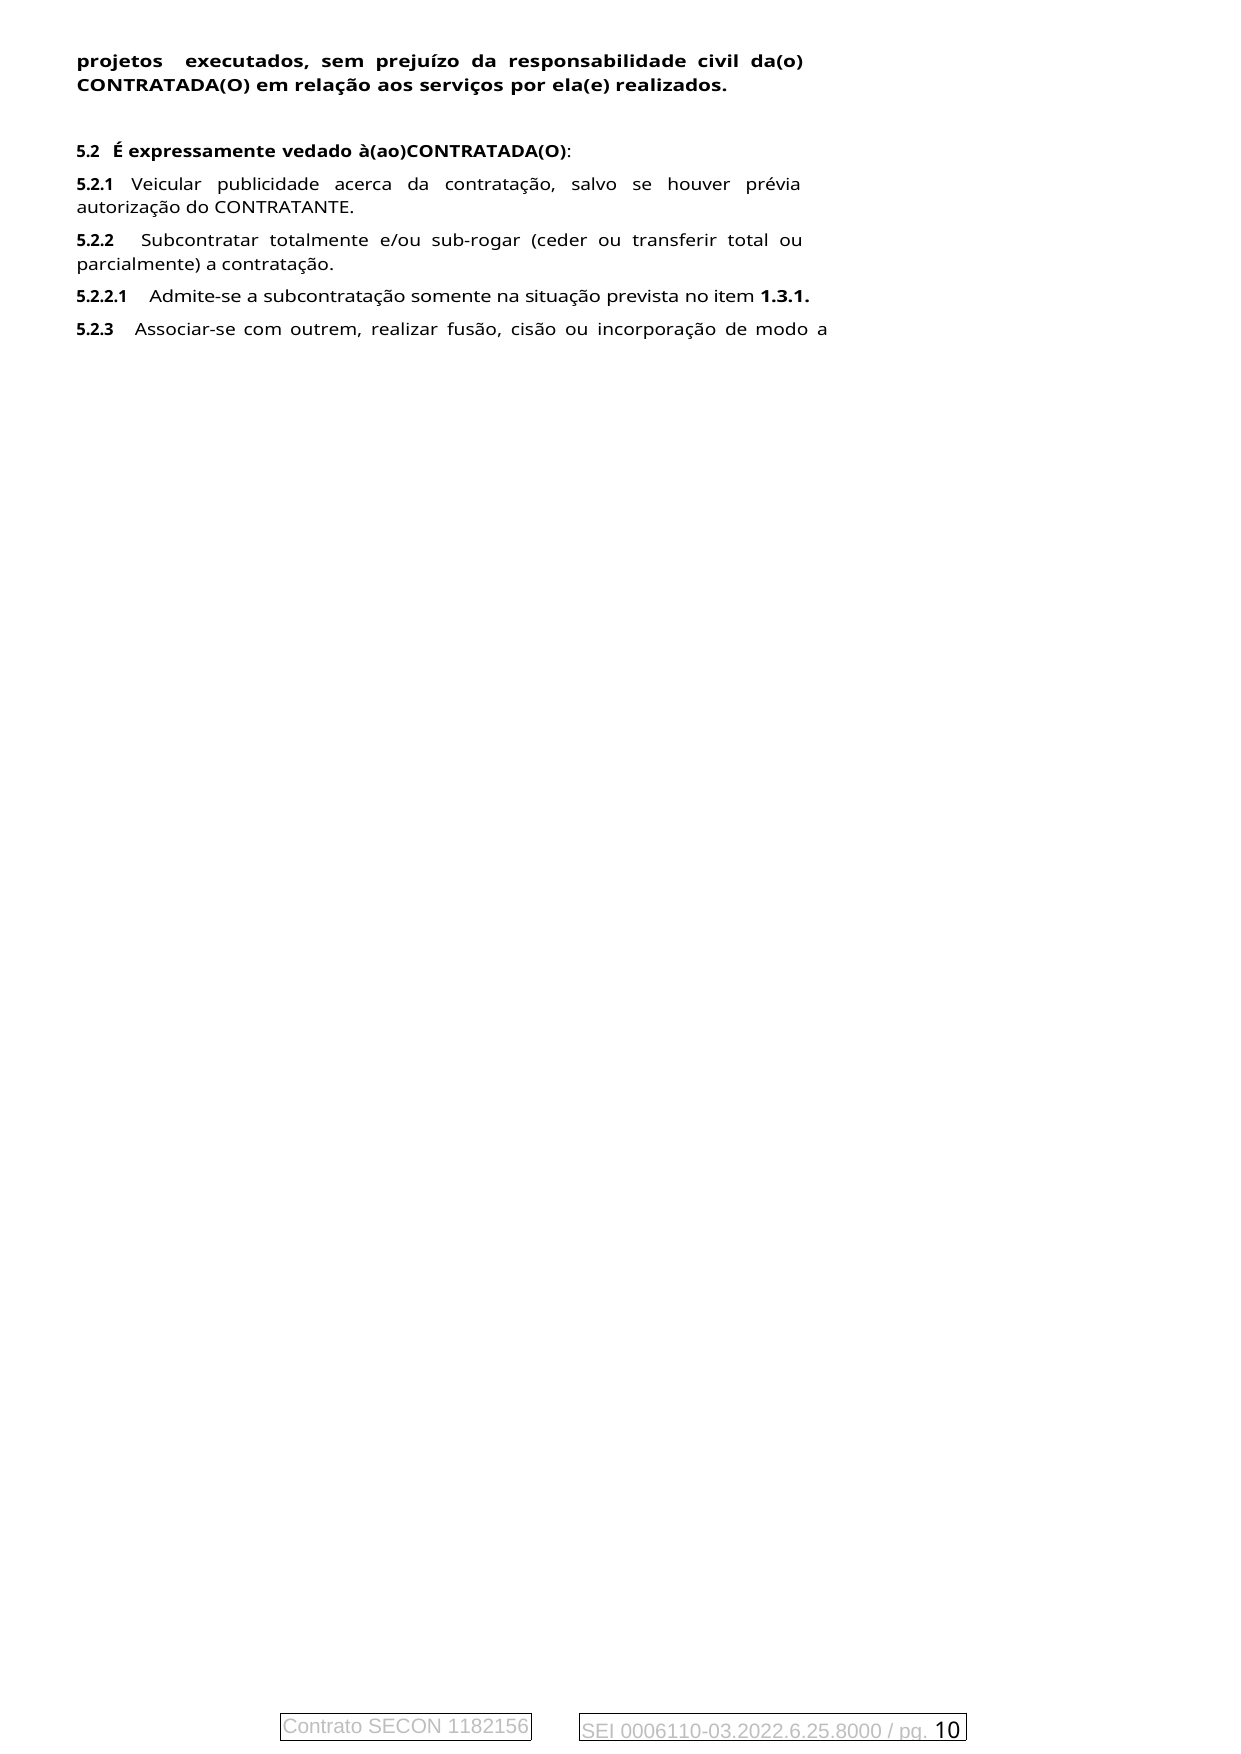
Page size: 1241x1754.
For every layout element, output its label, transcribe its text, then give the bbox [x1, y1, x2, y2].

list Subcontratar totalmente e/ou sub-rogar (ceder ou transferir total ou parcialmente) a contratação. [76, 228, 803, 275]
list projetos executados, sem prejuízo da responsabilidade civil da(o) CONTRATADA(O) em relação aos serviços por ela(e) realizados. [76, 50, 803, 97]
list Veicular publicidade acerca da contratação, salvo se houver prévia autorização do CONTRATANTE. [76, 172, 801, 219]
list Admite-se a subcontratação somente na situação prevista no item 1.3.1. [76, 285, 1190, 307]
list Associar-se com outrem, realizar fusão, cisão ou incorporação de modo a [76, 317, 1190, 340]
list É expressamente vedado à(ao)CONTRATADA(O): [76, 139, 1190, 162]
